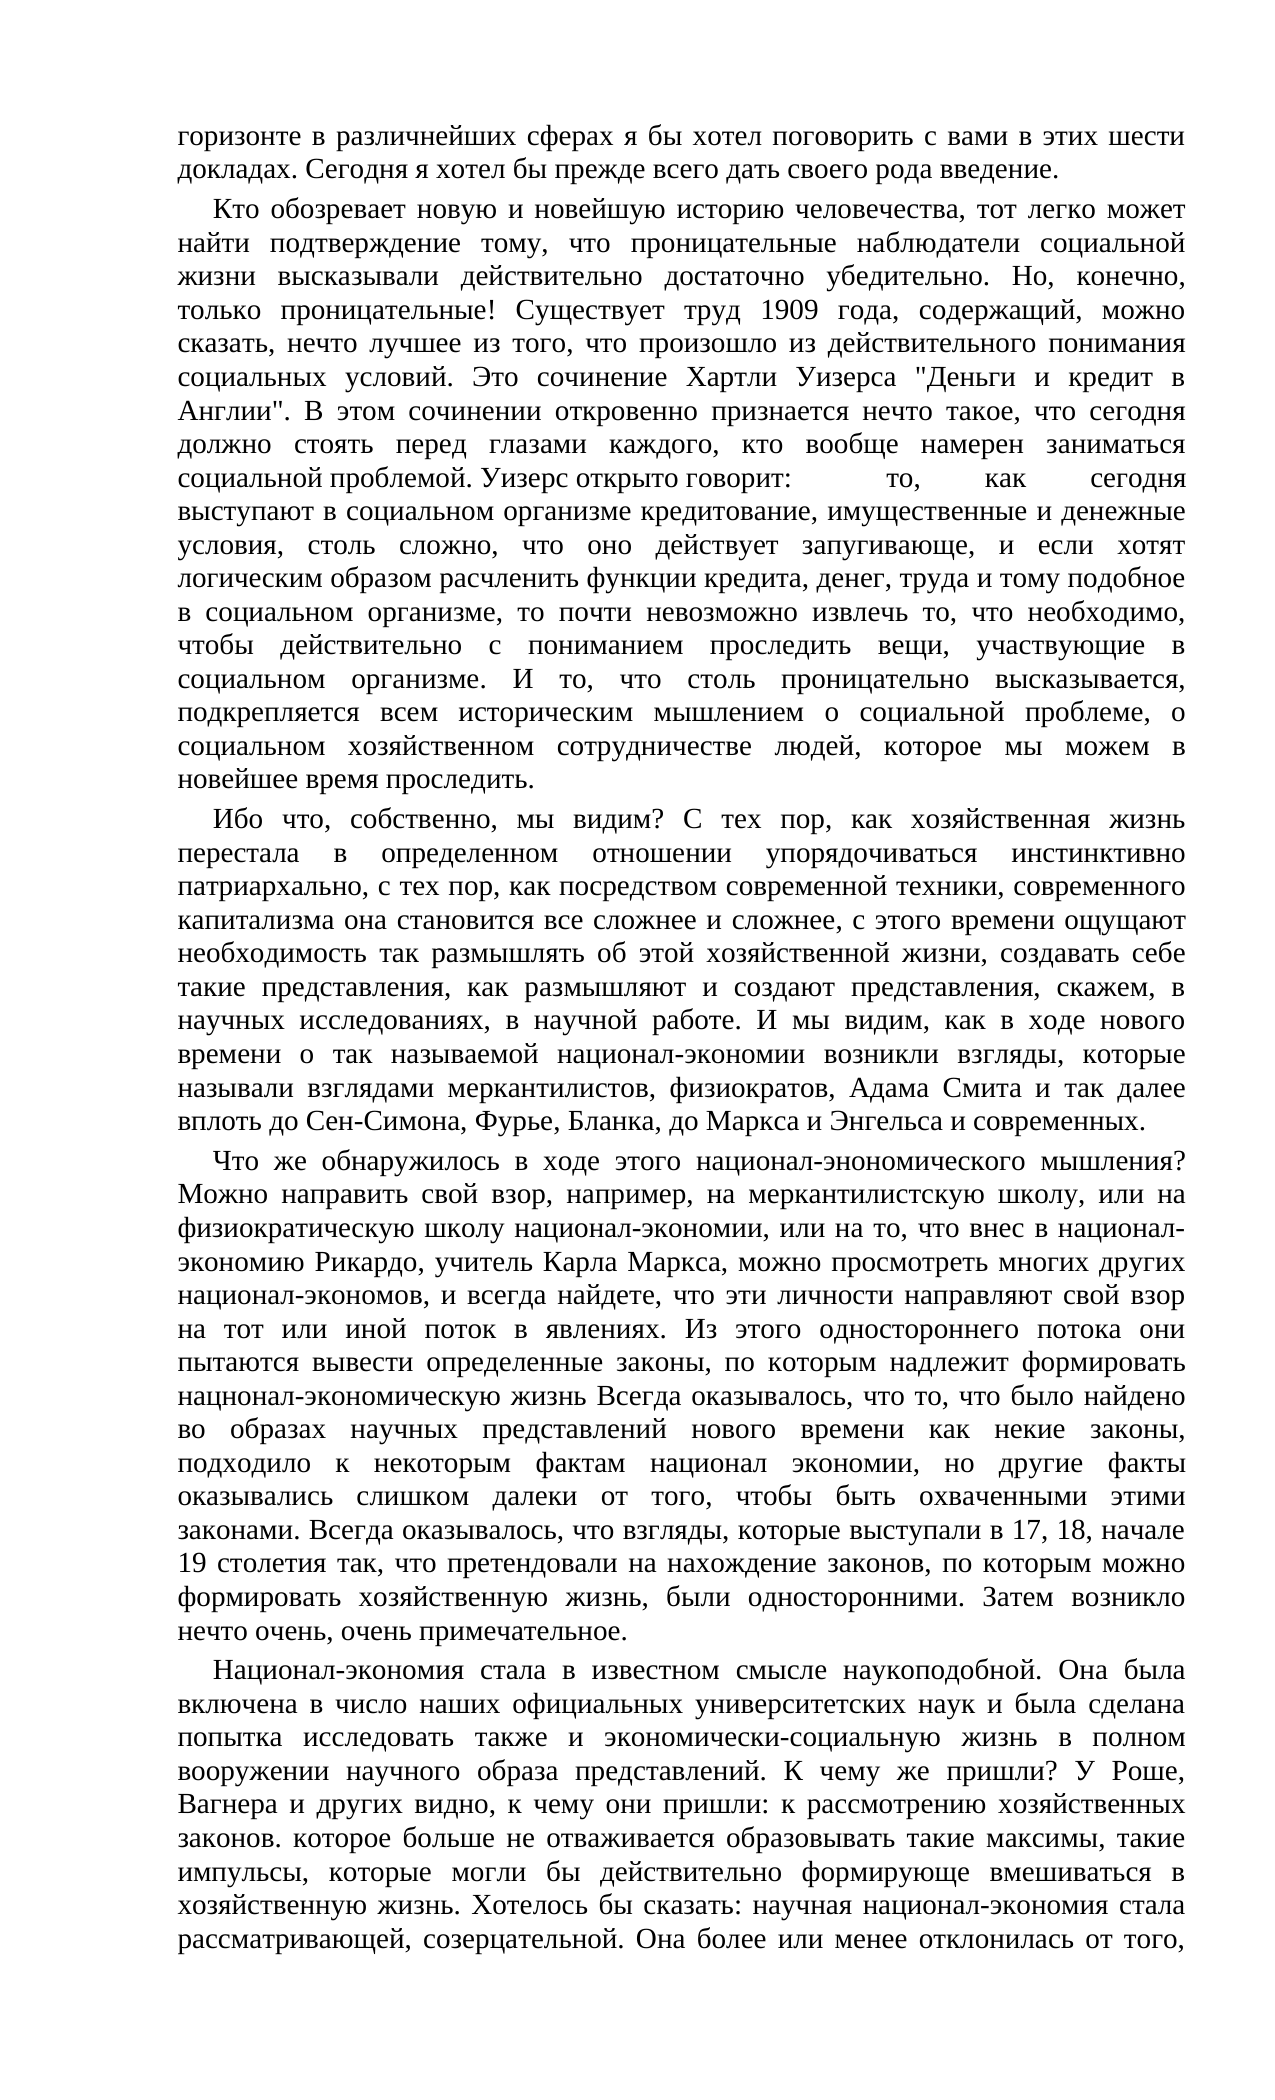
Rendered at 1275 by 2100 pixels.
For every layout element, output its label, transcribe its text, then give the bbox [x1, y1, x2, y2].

text Кто обозревает новую и новейшую историю человечества, тот легко может найти подтверждение тому, что проницательные наблюдатели социальной жизни высказывали действительно достаточно убедительно. Но, конечно, только проницательные! Существует труд 1909 года, содержащий, можно сказать, нечто лучшее из того, что произошло из действительного понимания социальных условий. Это сочинение Хартли Уизерса "Деньги и кредит в Англии". В этом сочинении откровенно признается нечто такое, что сегодня должно стоять перед глазами каждого, кто вообще намерен заниматься социальной проблемой. Уизерс открыто говорит: то, как сегодня выступают в социальном организме кредитование, имущественные и денежные условия, столь сложно, что оно действует запугивающе, и если хотят логическим образом расчленить функции кредита, денег, труда и тому подобное в социальном организме, то почти невозможно извлечь то, что необходимо, чтобы действительно с пониманием проследить вещи, участвующие в социальном организме. И то, что столь проницательно высказывается, подкрепляется всем историческим мышлением о социальной проблеме, о социальном хозяйственном сотрудничестве людей, которое мы можем в новейшее время проследить. [177, 191, 1186, 795]
text Ибо что, собственно, мы видим? С тех пор, как хозяйственная жизнь перестала в определенном отношении упорядочиваться инстинктивно патриархально, с тех пор, как посредством современной техники, современного капитализма она становится все сложнее и сложнее, с этого времени ощущают необходимость так размышлять об этой хозяйственной жизни, создавать себе такие представления, как размышляют и создают представления, скажем, в научных исследованиях, в научной работе. И мы видим, как в ходе нового времени о так называемой национал-экономии возникли взгляды, которые называли взглядами меркантилистов, физиократов, Адама Смита и так далее вплоть до Сен-Симона, Фурье, Бланка, до Маркса и Энгельса и современных. [177, 801, 1186, 1137]
text горизонте в различнейших сферах я бы хотел поговорить с вами в этих шести докладах. Сегодня я хотел бы прежде всего дать своего рода введение. [177, 118, 1186, 185]
text Национал-экономия стала в известном смысле наукоподобной. Она была включена в число наших официальных университетских наук и была сделана попытка исследовать также и экономически-социальную жизнь в полном вооружении научного образа представлений. К чему же пришли? У Роше, Вагнера и других видно, к чему они пришли: к рассмотрению хозяйственных законов. которое больше не отваживается образовывать такие максимы, такие импульсы, которые могли бы действительно формирующе вмешиваться в хозяйственную жизнь. Хотелось бы сказать: научная национал-экономия стала рассматривающей, созерцательной. Она более или менее отклонилась от того, [177, 1652, 1186, 1954]
text Что же обнаружилось в ходе этого национал-энономического мышления? Можно направить свой взор, например, на меркантилистскую школу, или на физиократическую школу национал-экономии, или на то, что внес в национал-экономию Рикардо, учитель Карла Маркса, можно просмотреть многих других национал-экономов, и всегда найдете, что эти личности направляют свой взор на тот или иной поток в явлениях. Из этого одностороннего потока они пытаются вывести определенные законы, по которым надлежит формировать нацнонал-экономическую жизнь Всегда оказывалось, что то, что было найдено во образах научных представлений нового времени как некие законы, подходило к некоторым фактам национал экономии, но другие факты оказывались слишком далеки от того, чтобы быть охваченными этими законами. Всегда оказывалось, что взгляды, которые выступали в 17, 18, начале 19 столетия так, что претендовали на нахождение законов, по которым можно формировать хозяйственную жизнь, были односторонними. Затем возникло нечто очень, очень примечательное. [177, 1143, 1186, 1646]
